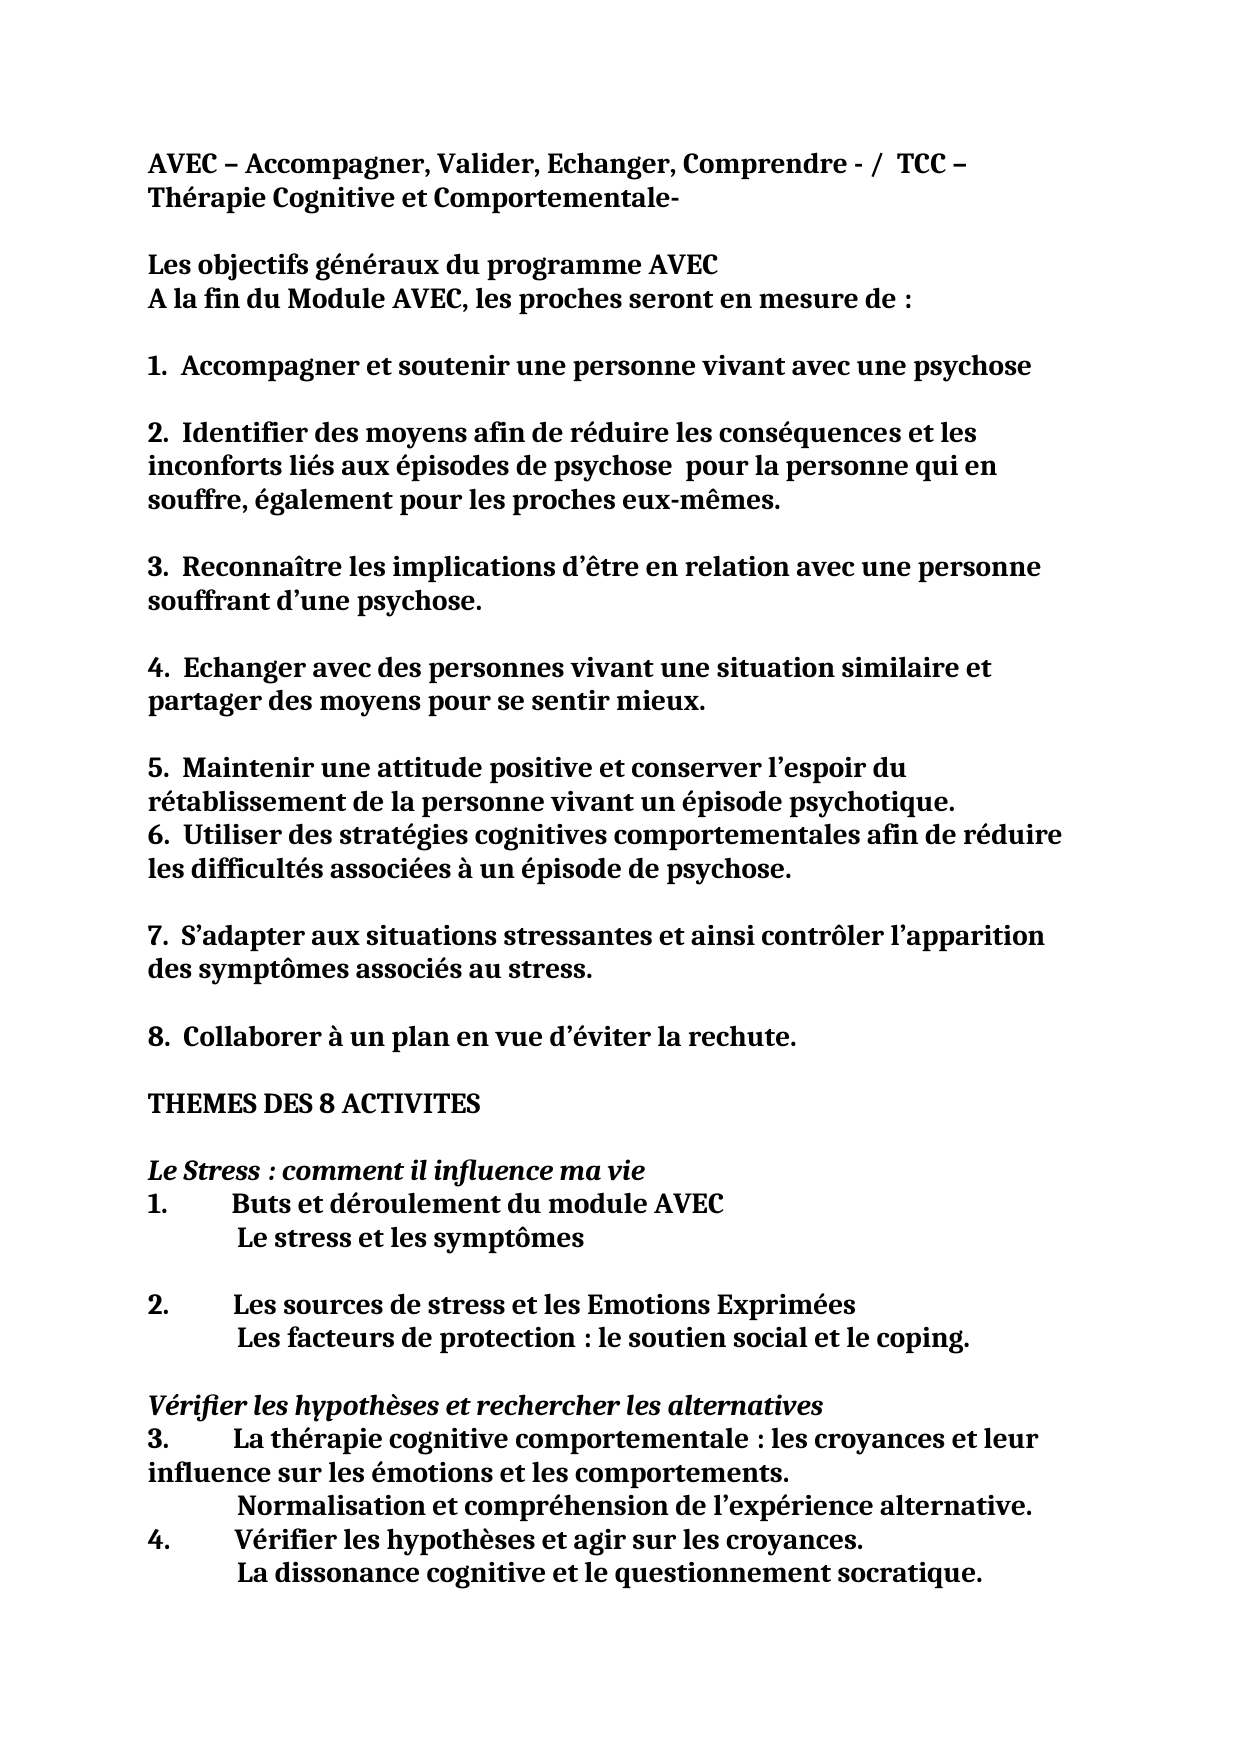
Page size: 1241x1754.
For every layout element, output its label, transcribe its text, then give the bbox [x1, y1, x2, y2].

text THEMES DES 8 ACTIVITES [148, 1087, 1093, 1120]
text 8. Collaborer à un plan en vue d’éviter la rechute. [148, 1020, 1093, 1053]
text 2. Identifier des moyens afin de réduire les conséquences et les inconforts liés aux épisodes de psychose pour la personne qui en souffre, également pour les proches eux-mêmes. [148, 416, 1093, 517]
text 5. Maintenir une attitude positive et conserver l’espoir du rétablissement de la personne vivant un épisode psychotique. [148, 751, 1093, 818]
text 6. Utiliser des stratégies cognitives comportementales afin de réduire les difficultés associées à un épisode de psychose. [148, 818, 1093, 886]
text Les objectifs généraux du programme AVEC [148, 248, 1093, 282]
text A la fin du Module AVEC, les proches seront en mesure de : [148, 282, 1093, 315]
text AVEC – Accompagner, Valider, Echanger, Comprendre - / TCC – Thérapie Cognitive et Comportementale- [148, 148, 1093, 215]
text 2. Les sources de stress et les Emotions Exprimées [148, 1288, 1093, 1322]
text Les facteurs de protection : le soutien social et le coping. [148, 1322, 1093, 1355]
text Vérifier les hypothèses et rechercher les alternatives [148, 1389, 1093, 1422]
text 3. Reconnaître les implications d’être en relation avec une personne souffrant d’une psychose. [148, 550, 1093, 617]
text Le Stress : comment il influence ma vie [148, 1154, 1093, 1187]
text Le stress et les symptômes [148, 1221, 1093, 1254]
text 4. Echanger avec des personnes vivant une situation similaire et partager des moyens pour se sentir mieux. [148, 651, 1093, 718]
text La dissonance cognitive et le questionnement socratique. [148, 1556, 1093, 1590]
text 1. Accompagner et soutenir une personne vivant avec une psychose [148, 349, 1093, 382]
text 1. Buts et déroulement du module AVEC [148, 1187, 1093, 1221]
text 3. La thérapie cognitive comportementale : les croyances et leur influence sur les émotions et les comportements. [148, 1422, 1093, 1489]
text 4. Vérifier les hypothèses et agir sur les croyances. [148, 1523, 1093, 1556]
text Normalisation et compréhension de l’expérience alternative. [148, 1489, 1093, 1523]
text 7. S’adapter aux situations stressantes et ainsi contrôler l’apparition des symptômes associés au stress. [148, 919, 1093, 986]
